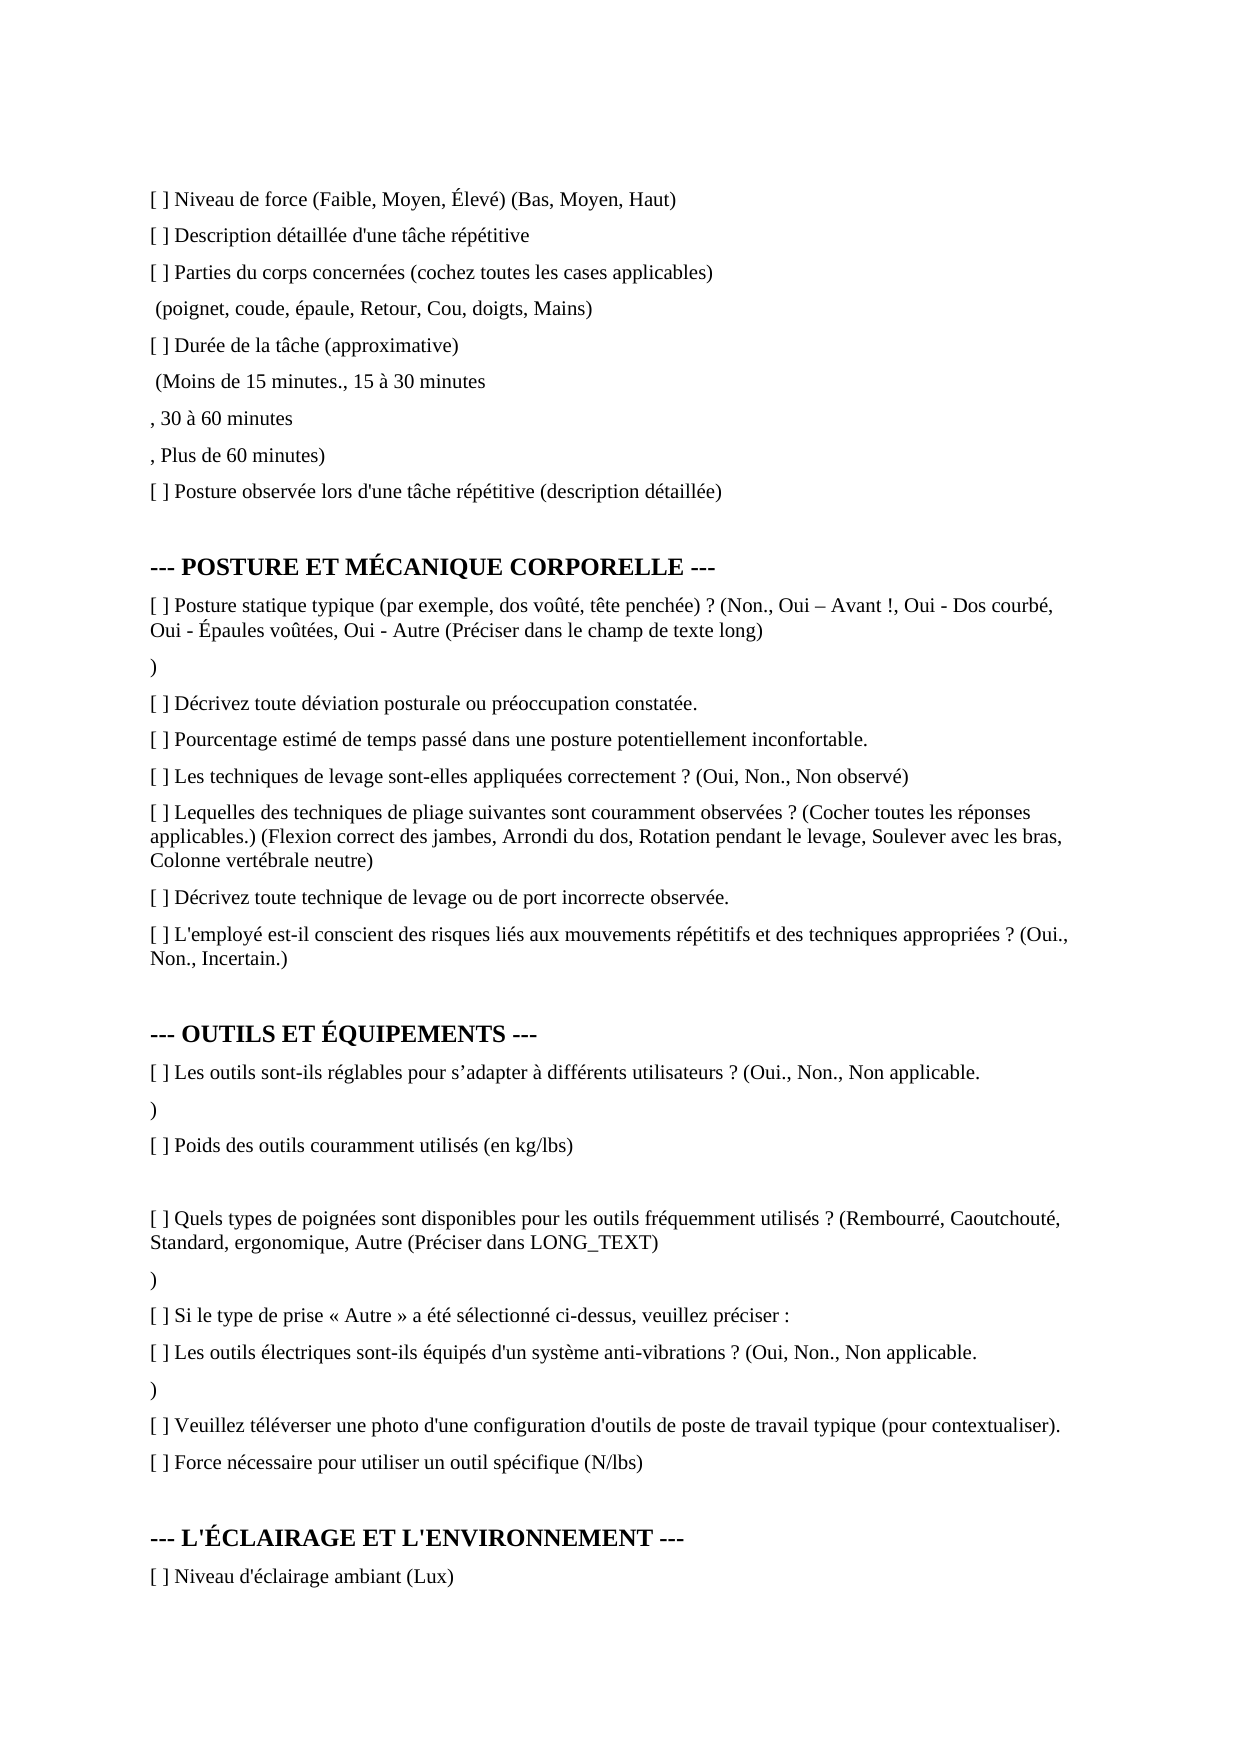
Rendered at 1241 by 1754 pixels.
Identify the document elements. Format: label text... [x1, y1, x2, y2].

text ) [150, 654, 1090, 678]
text [ ] Posture statique typique (par exemple, dos voûté, tête penchée) ? (Non., Oui – Avant !, Oui - Dos courbé, Oui - Épaules voûtées, Oui - Autre (Préciser dans le champ de texte long) [150, 593, 1090, 642]
text [ ] Lequelles des techniques de pliage suivantes sont couramment observées ? (Cocher toutes les réponses applicables.) (Flexion correct des jambes, Arrondi du dos, Rotation pendant le levage, Soulever avec les bras, Colonne vertébrale neutre) [150, 800, 1090, 872]
text [ ] Posture observée lors d'une tâche répétitive (description détaillée) [150, 479, 1090, 503]
text --- L'ÉCLAIRAGE ET L'ENVIRONNEMENT --- [150, 1523, 1090, 1552]
text [ ] Quels types de poignées sont disponibles pour les outils fréquemment utilisés ? (Rembourré, Caoutchouté, Standard, ergonomique, Autre (Préciser dans LONG_TEXT) [150, 1206, 1090, 1254]
text ) [150, 1267, 1090, 1291]
text [ ] Pourcentage estimé de temps passé dans une posture potentiellement inconfortable. [150, 727, 1090, 751]
text [ ] Niveau d'éclairage ambiant (Lux) [150, 1564, 1090, 1588]
text ) [150, 1377, 1090, 1401]
text --- OUTILS ET ÉQUIPEMENTS --- [150, 1019, 1090, 1047]
text ) [150, 1097, 1090, 1121]
text [ ] Poids des outils couramment utilisés (en kg/lbs) [150, 1133, 1090, 1157]
text [ ] Si le type de prise « Autre » a été sélectionné ci-dessus, veuillez préciser : [150, 1303, 1090, 1327]
text --- POSTURE ET MÉCANIQUE CORPORELLE --- [150, 552, 1090, 581]
text [ ] Les outils électriques sont-ils équipés d'un système anti-vibrations ? (Oui, Non., Non applicable. [150, 1340, 1090, 1364]
text [ ] Description détaillée d'une tâche répétitive [150, 223, 1090, 247]
text [ ] Durée de la tâche (approximative) [150, 333, 1090, 357]
text (Moins de 15 minutes., 15 à 30 minutes [150, 369, 1090, 393]
text (poignet, coude, épaule, Retour, Cou, doigts, Mains) [150, 296, 1090, 320]
text [ ] Les outils sont-ils réglables pour s’adapter à différents utilisateurs ? (Oui., Non., Non applicable. [150, 1060, 1090, 1084]
text [ ] Décrivez toute technique de levage ou de port incorrecte observée. [150, 885, 1090, 909]
text [ ] Décrivez toute déviation posturale ou préoccupation constatée. [150, 691, 1090, 715]
text [ ] Parties du corps concernées (cochez toutes les cases applicables) [150, 260, 1090, 284]
text , Plus de 60 minutes) [150, 442, 1090, 467]
text [ ] L'employé est-il conscient des risques liés aux mouvements répétitifs et des techniques appropriées ? (Oui., Non., Incertain.) [150, 922, 1090, 970]
text , 30 à 60 minutes [150, 406, 1090, 430]
text [ ] Niveau de force (Faible, Moyen, Élevé) (Bas, Moyen, Haut) [150, 187, 1090, 211]
text [ ] Les techniques de levage sont-elles appliquées correctement ? (Oui, Non., Non observé) [150, 764, 1090, 788]
text [ ] Veuillez téléverser une photo d'une configuration d'outils de poste de travail typique (pour contextualiser). [150, 1413, 1090, 1437]
text [ ] Force nécessaire pour utiliser un outil spécifique (N/lbs) [150, 1450, 1090, 1474]
